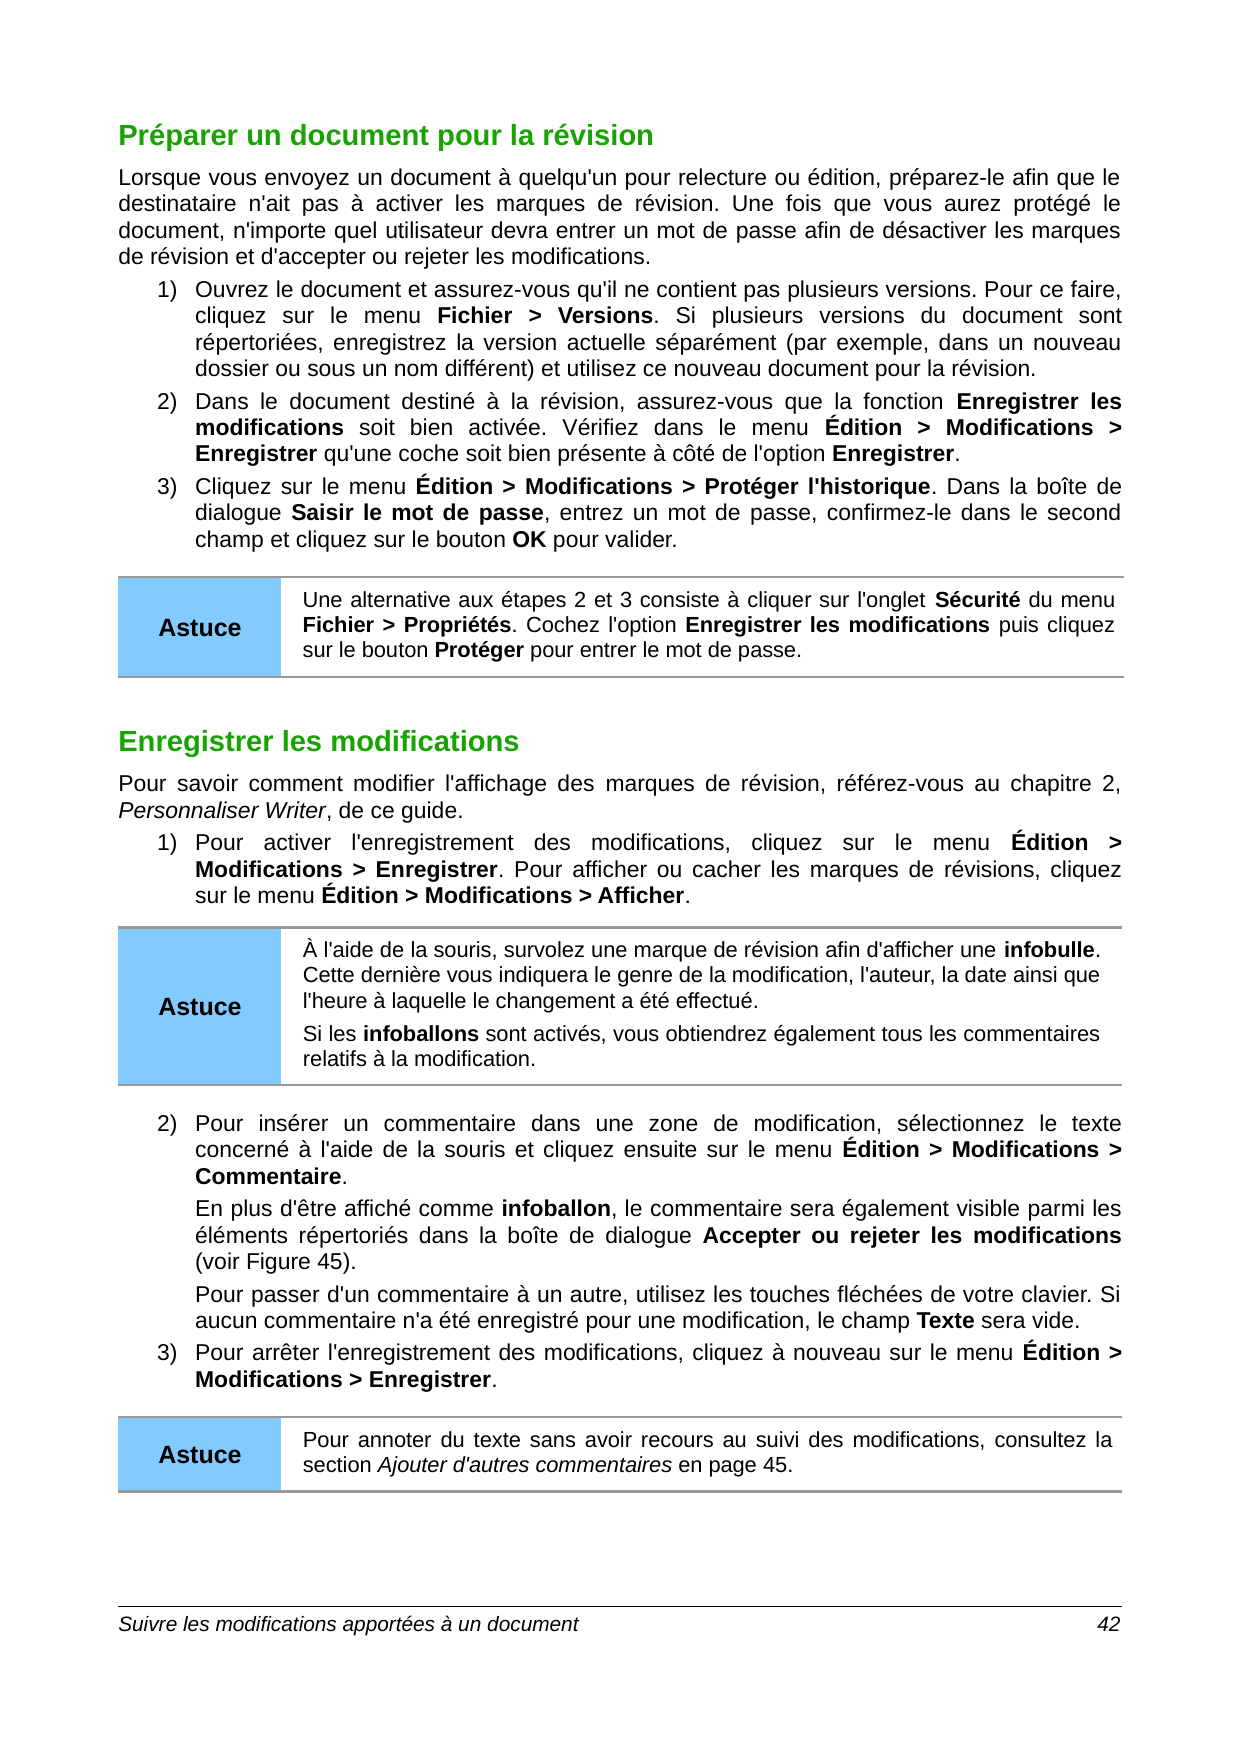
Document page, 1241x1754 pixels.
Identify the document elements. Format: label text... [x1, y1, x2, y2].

list Ouvrez le document et assurez-vous qu'il ne contient pas plusieurs versions. Pour ce faire, cliquez sur le menu Fichier > Versions. Si plusieurs versions du document sont répertoriées, enregistrez la version actuelle séparément (par exemple, dans un nouveau dossier ou sous un nom différent) et utilisez ce nouveau document pour la révision. [177, 276, 1122, 381]
table_header À l'aide de la souris, survolez une marque de révision afin d'afficher une infobulle. Cette dernière vous indiquera le genre de la modification, l'auteur, la date ainsi que l'heure à laquelle le changement a été effectué. Si les infoballons sont activés, vous obtiendrez également tous les commentaires relatifs à la modification. [281, 929, 1122, 1084]
table_header Astuce [118, 1418, 281, 1490]
list Pour insérer un commentaire dans une zone de modification, sélectionnez le texte concerné à l'aide de la souris et cliquez ensuite sur le menu Édition > Modifications > Commentaire. [177, 1110, 1122, 1189]
list Pour arrêter l'enregistrement des modifications, cliquez à nouveau sur le menu Édition > Modifications > Enregistrer. [177, 1339, 1122, 1392]
table_header Astuce [118, 929, 281, 1084]
subtitle Préparer un document pour la révision [118, 118, 1122, 152]
list Pour passer d'un commentaire à un autre, utilisez les touches fléchées de votre clavier. Si aucun commentaire n'a été enregistré pour une modification, le champ Texte sera vide. [177, 1281, 1122, 1333]
list En plus d'être affiché comme infoballon, le commentaire sera également visible parmi les éléments répertoriés dans la boîte de dialogue Accepter ou rejeter les modifications (voir Figure 45). [177, 1195, 1122, 1274]
list Lorsque vous envoyez un document à quelqu'un pour relecture ou édition, préparez-le afin que le destinataire n'ait pas à activer les marques de révision. Une fois que vous aurez protégé le document, n'importe quel utilisateur devra entrer un mot de passe afin de désactiver les marques de révision et d'accepter ou rejeter les modifications. [118, 164, 1122, 269]
table_header Astuce [118, 578, 281, 676]
list Pour savoir comment modifier l'affichage des marques de révision, référez-vous au chapitre 2, Personnaliser Writer, de ce guide. [118, 770, 1122, 823]
table_header Pour annoter du texte sans avoir recours au suivi des modifications, consultez la section Ajouter d'autres commentaires en page 45. [281, 1418, 1122, 1490]
list Cliquez sur le menu Édition > Modifications > Protéger l'historique. Dans la boîte de dialogue Saisir le mot de passe, entrez un mot de passe, confirmez-le dans le second champ et cliquez sur le bouton OK pour valider. [177, 473, 1122, 552]
table_header Une alternative aux étapes 2 et 3 consiste à cliquer sur l'onglet Sécurité du menu Fichier > Propriétés. Cochez l'option Enregistrer les modifications puis cliquez sur le bouton Protéger pour entrer le mot de passe. [281, 578, 1124, 676]
subtitle Enregistrer les modifications [118, 724, 1122, 758]
list Pour activer l'enregistrement des modifications, cliquez sur le menu Édition > Modifications > Enregistrer. Pour afficher ou cacher les marques de révisions, cliquez sur le menu Édition > Modifications > Afficher. [177, 829, 1122, 908]
list Dans le document destiné à la révision, assurez-vous que la fonction Enregistrer les modifications soit bien activée. Vérifiez dans le menu Édition > Modifications > Enregistrer qu'une coche soit bien présente à côté de l'option Enregistrer. [177, 388, 1122, 467]
